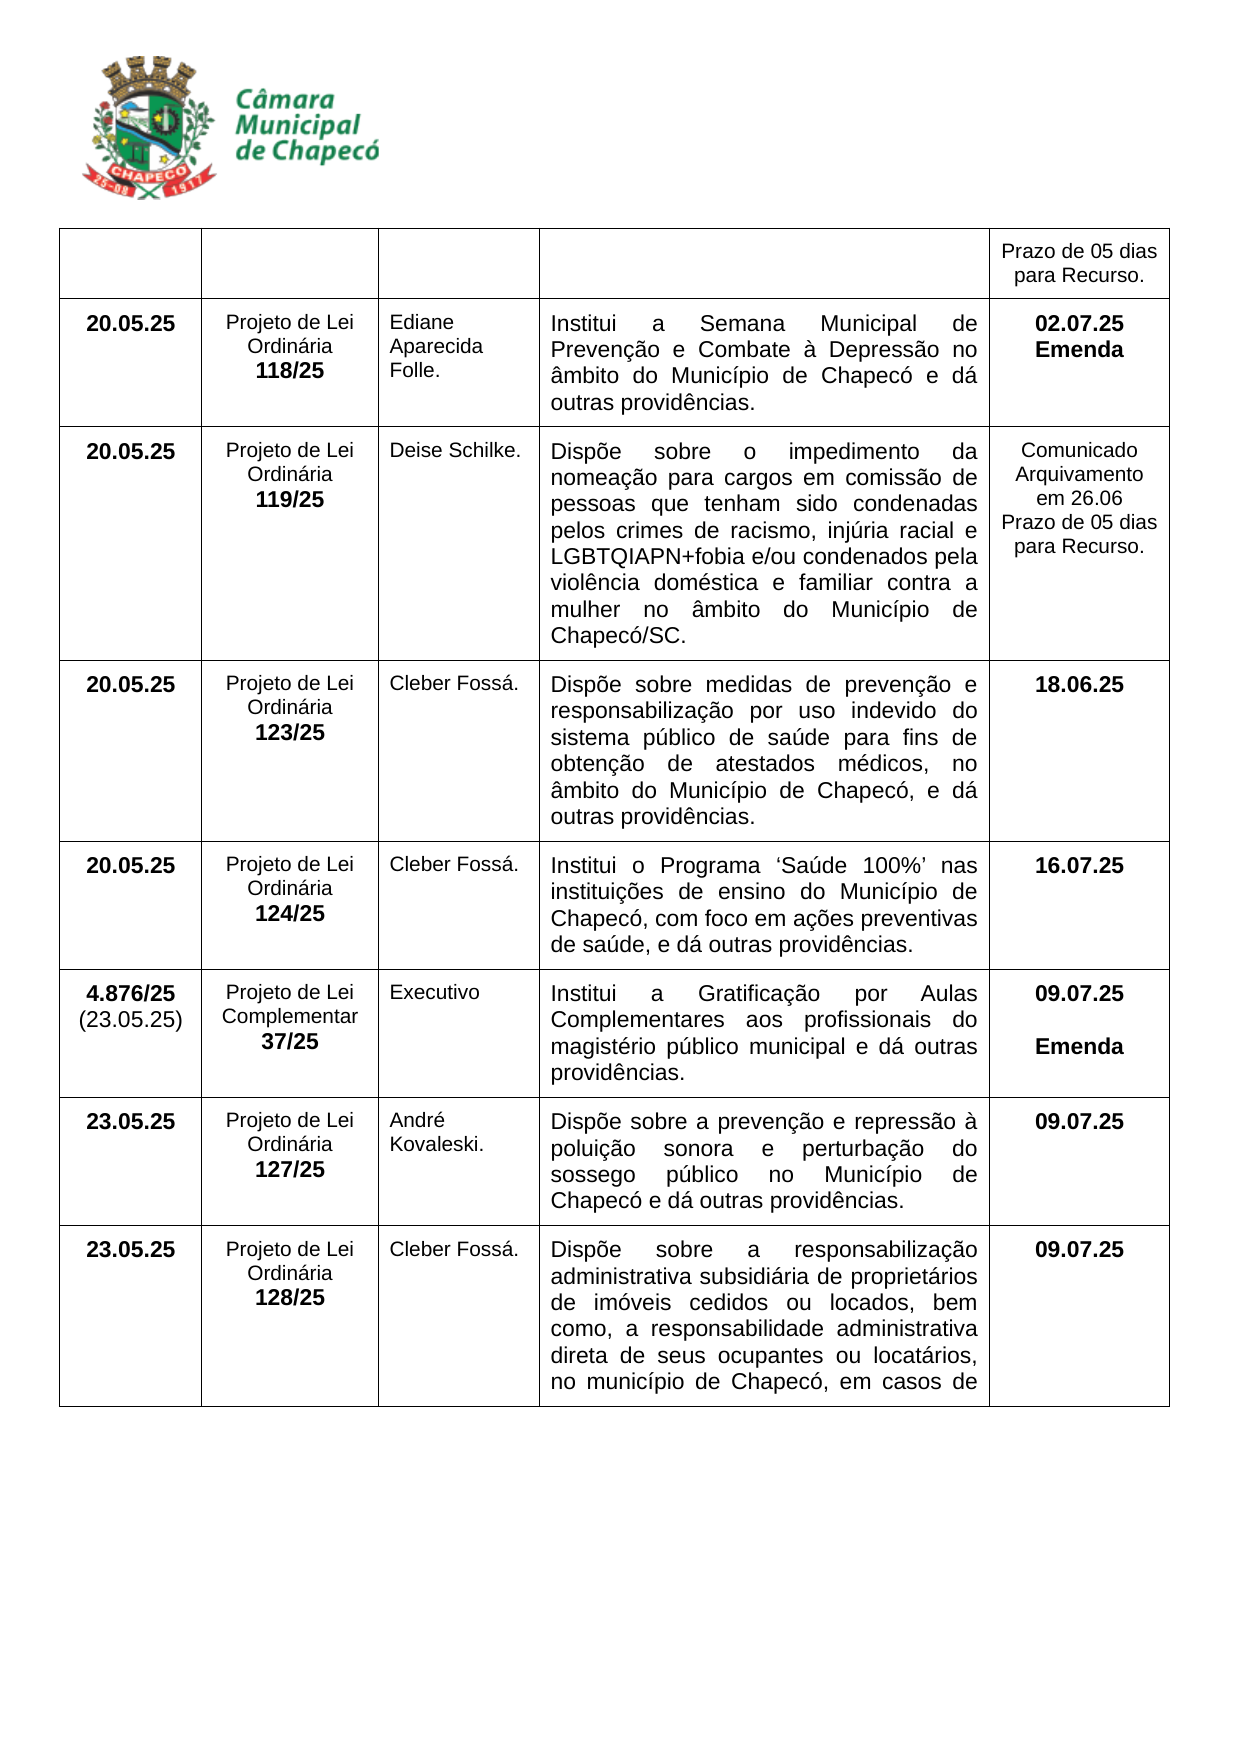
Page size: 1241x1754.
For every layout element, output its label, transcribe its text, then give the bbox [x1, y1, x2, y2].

picture [81, 56, 379, 200]
table_cell [60, 229, 201, 298]
table_cell Projeto de Lei Ordinária 128/25 [202, 1226, 378, 1406]
table_cell André Kovaleski. [379, 1098, 539, 1225]
table_cell Projeto de Lei Ordinária 118/25 [202, 299, 378, 426]
table_cell Projeto de Lei Ordinária 119/25 [202, 427, 378, 660]
table_cell Dispõe sobre a prevenção e repressão à poluição sonora e perturbação do sossego público no Município de Chapecó e dá outras providências. [540, 1098, 989, 1225]
table_cell [540, 229, 989, 298]
table_cell 18.06.25 [990, 661, 1169, 841]
table_cell Executivo [379, 970, 539, 1097]
table_cell Deise Schilke. [379, 427, 539, 660]
table_cell 09.07.25 Emenda [990, 970, 1169, 1097]
table_cell Cleber Fossá. [379, 661, 539, 841]
table_cell 09.07.25 [990, 1226, 1169, 1406]
table_cell 20.05.25 [60, 661, 201, 841]
table_cell Dispõe sobre a responsabilização administrativa subsidiária de proprietários de imóveis cedidos ou locados, bem como, a responsabilidade administrativa direta de seus ocupantes ou locatários, no município de Chapecó, em casos de [540, 1226, 989, 1406]
table_cell Prazo de 05 dias para Recurso. [990, 229, 1169, 298]
table_cell Dispõe sobre o impedimento da nomeação para cargos em comissão de pessoas que tenham sido condenadas pelos crimes de racismo, injúria racial e LGBTQIAPN+fobia e/ou condenados pela violência doméstica e familiar contra a mulher no âmbito do Município de Chapecó/SC. [540, 427, 989, 660]
table_cell 20.05.25 [60, 842, 201, 969]
table_cell 16.07.25 [990, 842, 1169, 969]
table_cell Institui a Semana Municipal de Prevenção e Combate à Depressão no âmbito do Município de Chapecó e dá outras providências. [540, 299, 989, 426]
table_cell Ediane Aparecida Folle. [379, 299, 539, 426]
table_cell Cleber Fossá. [379, 842, 539, 969]
table_cell 20.05.25 [60, 299, 201, 426]
table_cell Projeto de Lei Ordinária 124/25 [202, 842, 378, 969]
table_cell Cleber Fossá. [379, 1226, 539, 1406]
table_cell Projeto de Lei Ordinária 127/25 [202, 1098, 378, 1225]
table_cell Institui o Programa ‘Saúde 100%’ nas instituições de ensino do Município de Chapecó, com foco em ações preventivas de saúde, e dá outras providências. [540, 842, 989, 969]
table_cell 20.05.25 [60, 427, 201, 660]
table_cell [379, 229, 539, 298]
table_cell 09.07.25 [990, 1098, 1169, 1225]
table_cell 23.05.25 [60, 1226, 201, 1406]
table_cell 23.05.25 [60, 1098, 201, 1225]
table_cell Projeto de Lei Ordinária 123/25 [202, 661, 378, 841]
table_cell Dispõe sobre medidas de prevenção e responsabilização por uso indevido do sistema público de saúde para fins de obtenção de atestados médicos, no âmbito do Município de Chapecó, e dá outras providências. [540, 661, 989, 841]
table_cell 4.876/25 (23.05.25) [60, 970, 201, 1097]
table_cell [202, 229, 378, 298]
table_cell Institui a Gratificação por Aulas Complementares aos profissionais do magistério público municipal e dá outras providências. [540, 970, 989, 1097]
table_cell Projeto de Lei Complementar 37/25 [202, 970, 378, 1097]
table_cell Comunicado Arquivamento em 26.06 Prazo de 05 dias para Recurso. [990, 427, 1169, 660]
table_cell 02.07.25 Emenda [990, 299, 1169, 426]
